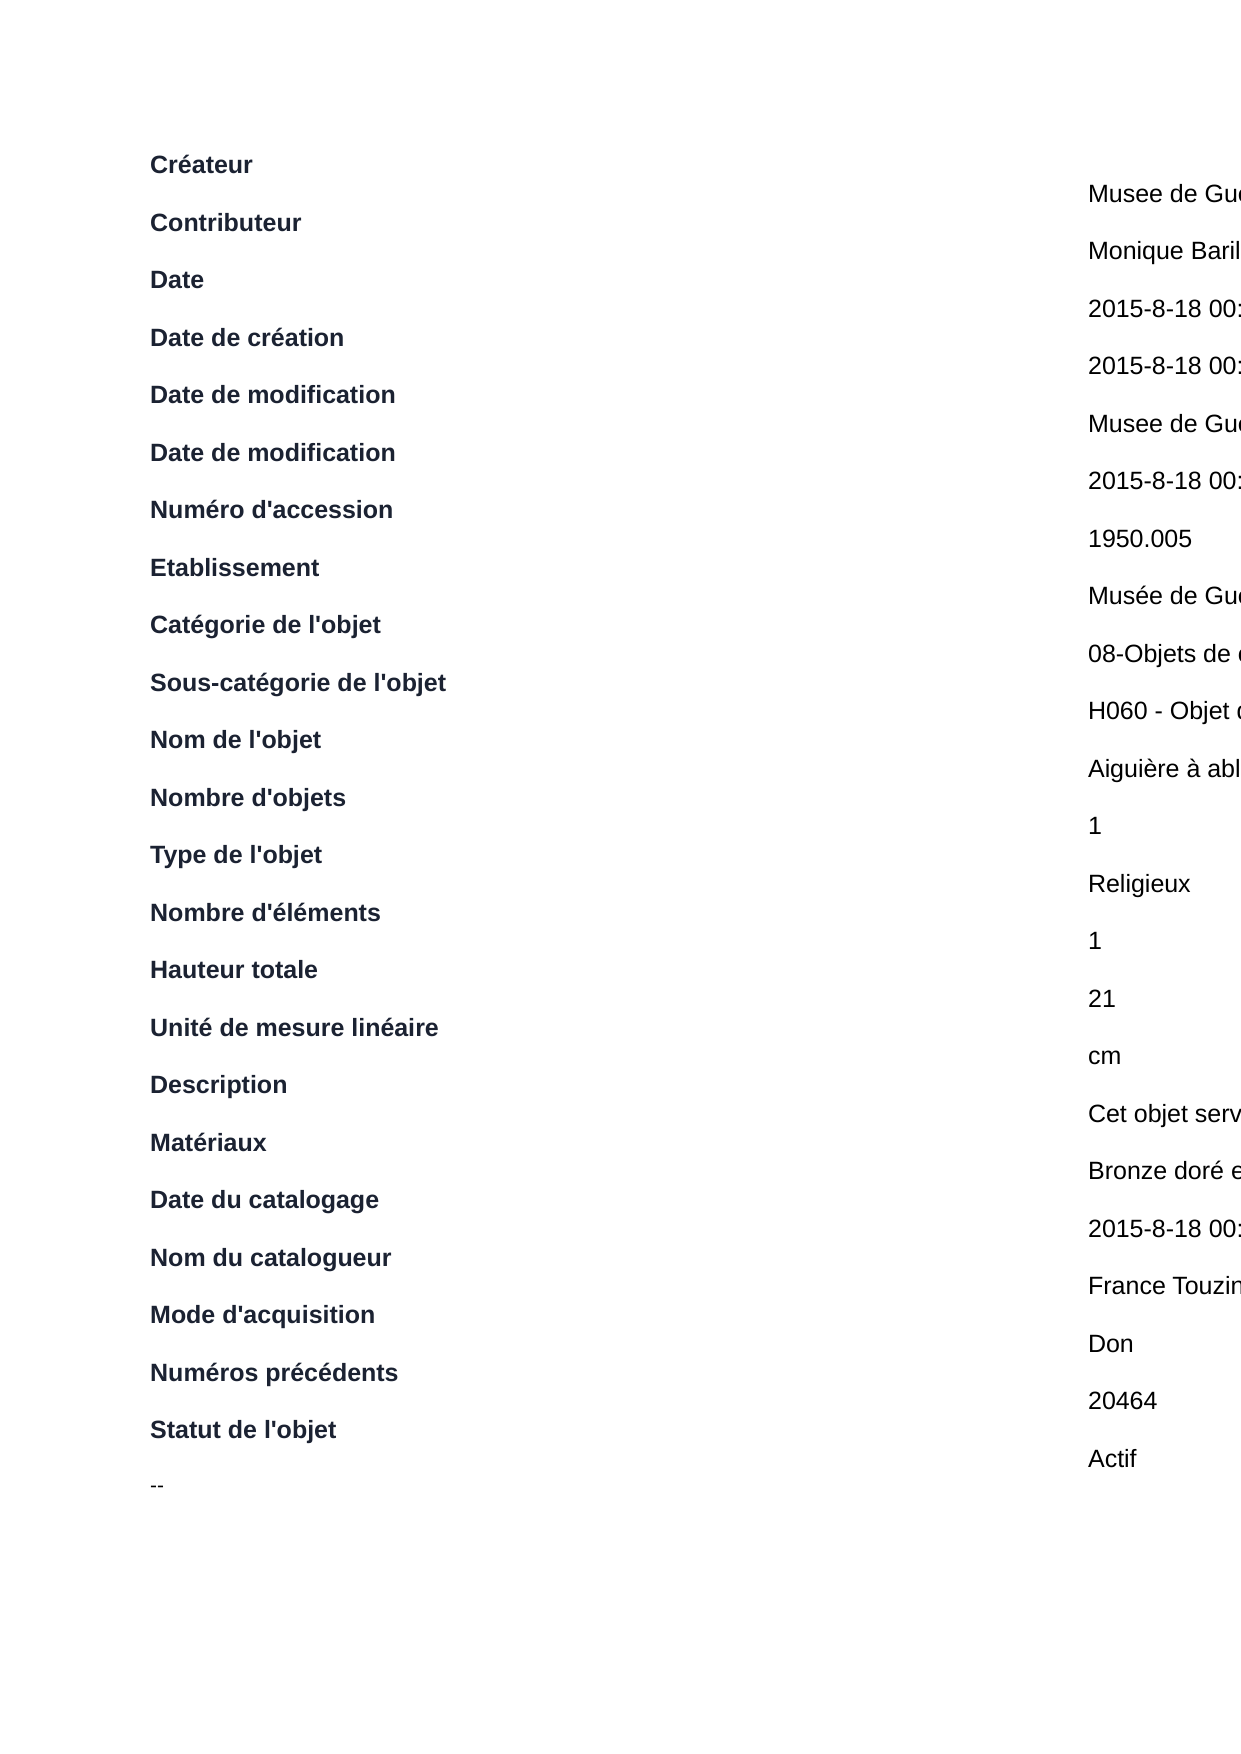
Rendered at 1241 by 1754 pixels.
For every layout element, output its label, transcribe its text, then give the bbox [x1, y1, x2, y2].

text France Touzin [1088, 1271, 1240, 1300]
text 2015-8-18 00:00 [1088, 1214, 1240, 1242]
text H060 - Objet de cérémonie [1088, 696, 1240, 725]
text Catégorie de l'objet [150, 610, 1090, 639]
text Aiguière à ablutions [1088, 754, 1240, 782]
text Numéro d'accession [150, 495, 1090, 524]
text -- [150, 1472, 1090, 1496]
text Numéros précédents [150, 1357, 1090, 1386]
text Religieux [1088, 869, 1240, 897]
text Date de modification [150, 437, 1090, 466]
text 1950.005 [1088, 524, 1240, 552]
text Monique Baril [1088, 236, 1240, 265]
text Musee de Guerin - Gestionnaire (MDG) [1088, 409, 1240, 437]
text 08-Objets de communication [1088, 639, 1240, 667]
text Musee de Guerin - Gestionnaire (MDG) [1088, 179, 1240, 207]
text Nombre d'objets [150, 782, 1090, 811]
text Nom du catalogueur [150, 1242, 1090, 1271]
text 1 [1088, 811, 1240, 840]
text Bronze doré et émail. Industriel. [1088, 1156, 1240, 1185]
text Nombre d'éléments [150, 897, 1090, 926]
text Don [1088, 1329, 1240, 1357]
text 2015-8-18 00:00 [1088, 351, 1240, 380]
text Description [150, 1070, 1090, 1099]
text Contributeur [150, 207, 1090, 236]
text 21 [1088, 984, 1240, 1012]
text Etablissement [150, 552, 1090, 581]
text Nom de l'objet [150, 725, 1090, 754]
text Statut de l'objet [150, 1415, 1090, 1444]
text Date de création [150, 322, 1090, 351]
text Matériaux [150, 1127, 1090, 1156]
text Actif [1088, 1444, 1240, 1472]
text Unité de mesure linéaire [150, 1012, 1090, 1041]
text cm [1088, 1041, 1240, 1070]
text Créateur [150, 150, 1090, 179]
text Date [150, 265, 1090, 294]
text Hauteur totale [150, 955, 1090, 984]
text 1 [1088, 926, 1240, 955]
text 2015-8-18 00:00 [1088, 294, 1240, 322]
text Date de modification [150, 380, 1090, 409]
text Musée de Guérin [1088, 581, 1240, 610]
text Cet objet servait au lavement des mains lors de la visite pastorale de l'évêque. Il a pu servir aussi à contenir de l'eau baptismal. Vers les années 1950. [1088, 1099, 1240, 1127]
text Date du catalogage [150, 1185, 1090, 1214]
text 2015-8-18 00:00 [1088, 466, 1240, 495]
text Type de l'objet [150, 840, 1090, 869]
text Mode d'acquisition [150, 1300, 1090, 1329]
text 20464 [1088, 1386, 1240, 1415]
text Sous-catégorie de l'objet [150, 667, 1090, 696]
